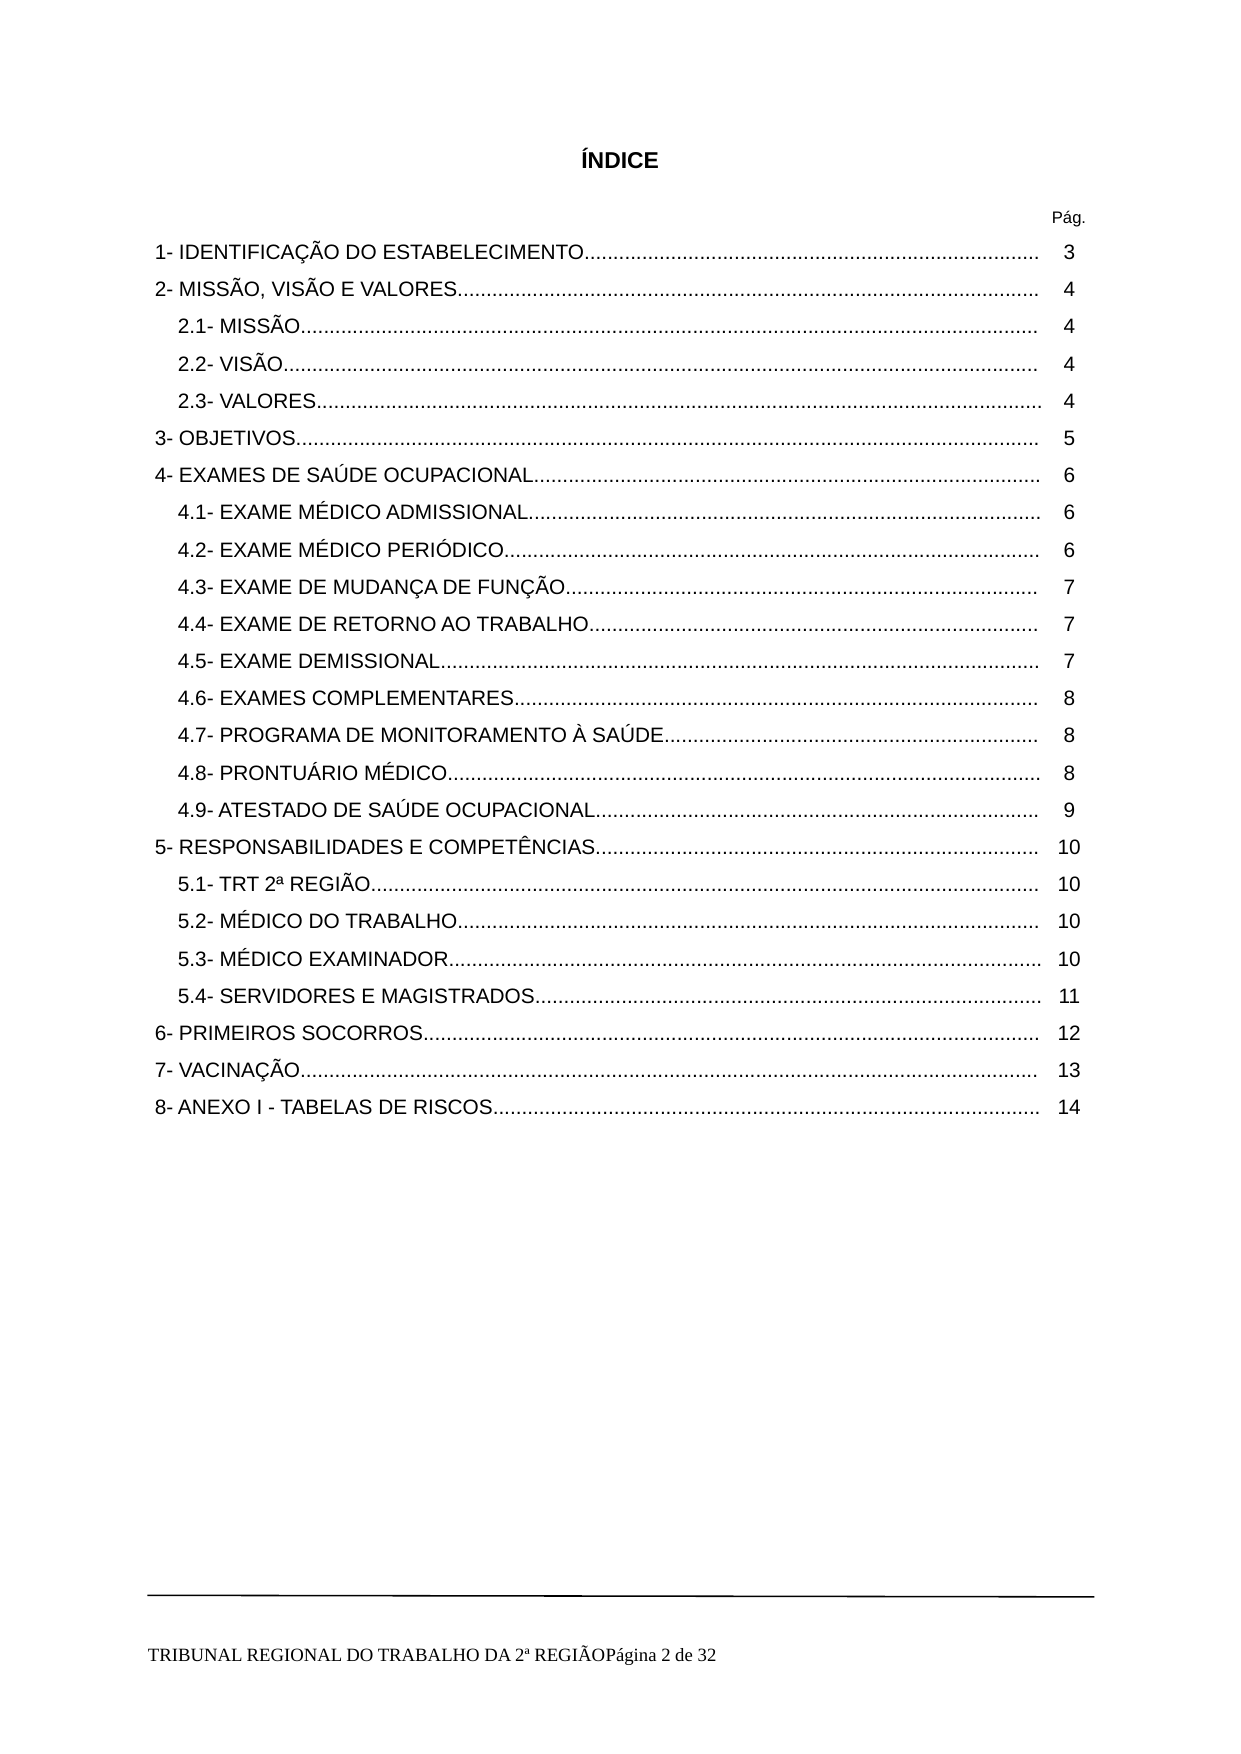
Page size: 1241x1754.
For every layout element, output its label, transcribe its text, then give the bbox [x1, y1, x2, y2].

table_cell 4 [1046, 314, 1092, 351]
table_cell 10 [1046, 834, 1092, 871]
table_cell 4 [1046, 351, 1092, 388]
table_cell 8 [1046, 685, 1092, 722]
table_cell 2.3- VALORES.............................................................................................................................. [154, 388, 1046, 425]
table_cell 9 [1046, 797, 1092, 834]
table_cell 3- OBJETIVOS................................................................................................................................. [154, 425, 1046, 462]
table_cell 5.4- servidores e magistrados........................................................................................ [154, 983, 1046, 1020]
table_cell 4- EXAMES DE SAÚDE OCUPACIONAL........................................................................................ [154, 462, 1046, 499]
table_cell 2- MISSÃO, VISÃO E VALORES..................................................................................................... [154, 276, 1046, 313]
table_cell 5.1- trt 2ª região.................................................................................................................... [154, 871, 1046, 908]
text Pág. [148, 202, 1093, 227]
table_cell 5.2- médico do trabalho..................................................................................................... [154, 909, 1046, 946]
table_cell 7 [1046, 574, 1092, 611]
table_cell 4.5- EXAME DEMISSIONAL........................................................................................................ [154, 648, 1046, 685]
table_cell 14 [1046, 1094, 1092, 1132]
table_cell 7 [1046, 648, 1092, 685]
table_cell 4 [1046, 388, 1092, 425]
table_cell 12 [1046, 1020, 1092, 1057]
table_cell 11 [1046, 983, 1092, 1020]
table_cell 6 [1046, 462, 1092, 499]
table_header 3 [1046, 239, 1092, 276]
table_cell 8 [1046, 723, 1092, 760]
text ÍNDICE [148, 147, 1093, 173]
table_cell 4.8- PRONTUÁRIO MÉDICO....................................................................................................... [154, 760, 1046, 797]
table_cell 2.1- MISSÃO................................................................................................................................ [154, 314, 1046, 351]
table_cell 4.3- EXAME DE MUDANÇA DE FUNÇÃO.................................................................................. [154, 574, 1046, 611]
table_cell 5.3- médico examinador....................................................................................................... [154, 946, 1046, 983]
table_cell 8- anexo i - TABELAS DE RISCOS............................................................................................... [154, 1094, 1046, 1132]
table_cell 2.2- VISÃO................................................................................................................................... [154, 351, 1046, 388]
table_cell 4.2- EXAME MÉDICO PERIÓDICO............................................................................................. [154, 537, 1046, 574]
table_cell 4.6- EXAMES COMPLEMENTARES........................................................................................... [154, 685, 1046, 722]
table_cell 5- responsabilidades e competências............................................................................. [154, 834, 1046, 871]
table_cell 4.4- EXAME DE RETORNO AO TRABALHO.............................................................................. [154, 611, 1046, 648]
table_cell 4.9- atestado de saúde ocupacional............................................................................. [154, 797, 1046, 834]
table_cell 6- PRIMEIROS SOCORROS........................................................................................................... [154, 1020, 1046, 1057]
table_header 1- IDENTIFICAÇÃO DO ESTABELECIMENTO............................................................................... [154, 239, 1046, 276]
table_cell 6 [1046, 537, 1092, 574]
table_cell 4 [1046, 276, 1092, 313]
table_cell 10 [1046, 909, 1092, 946]
table_cell 4.1- EXAME MÉDICO ADMISSIONAL......................................................................................... [154, 499, 1046, 537]
table_cell 10 [1046, 871, 1092, 908]
table_cell 7- VACINAÇÃO................................................................................................................................ [154, 1057, 1046, 1094]
table_cell 8 [1046, 760, 1092, 797]
table_cell 6 [1046, 499, 1092, 537]
table_cell 13 [1046, 1057, 1092, 1094]
table_cell 4.7- PROGRAMA DE MONITORAMENTO À SAÚDE................................................................. [154, 723, 1046, 760]
table_cell 5 [1046, 425, 1092, 462]
table_cell 7 [1046, 611, 1092, 648]
table_cell 10 [1046, 946, 1092, 983]
